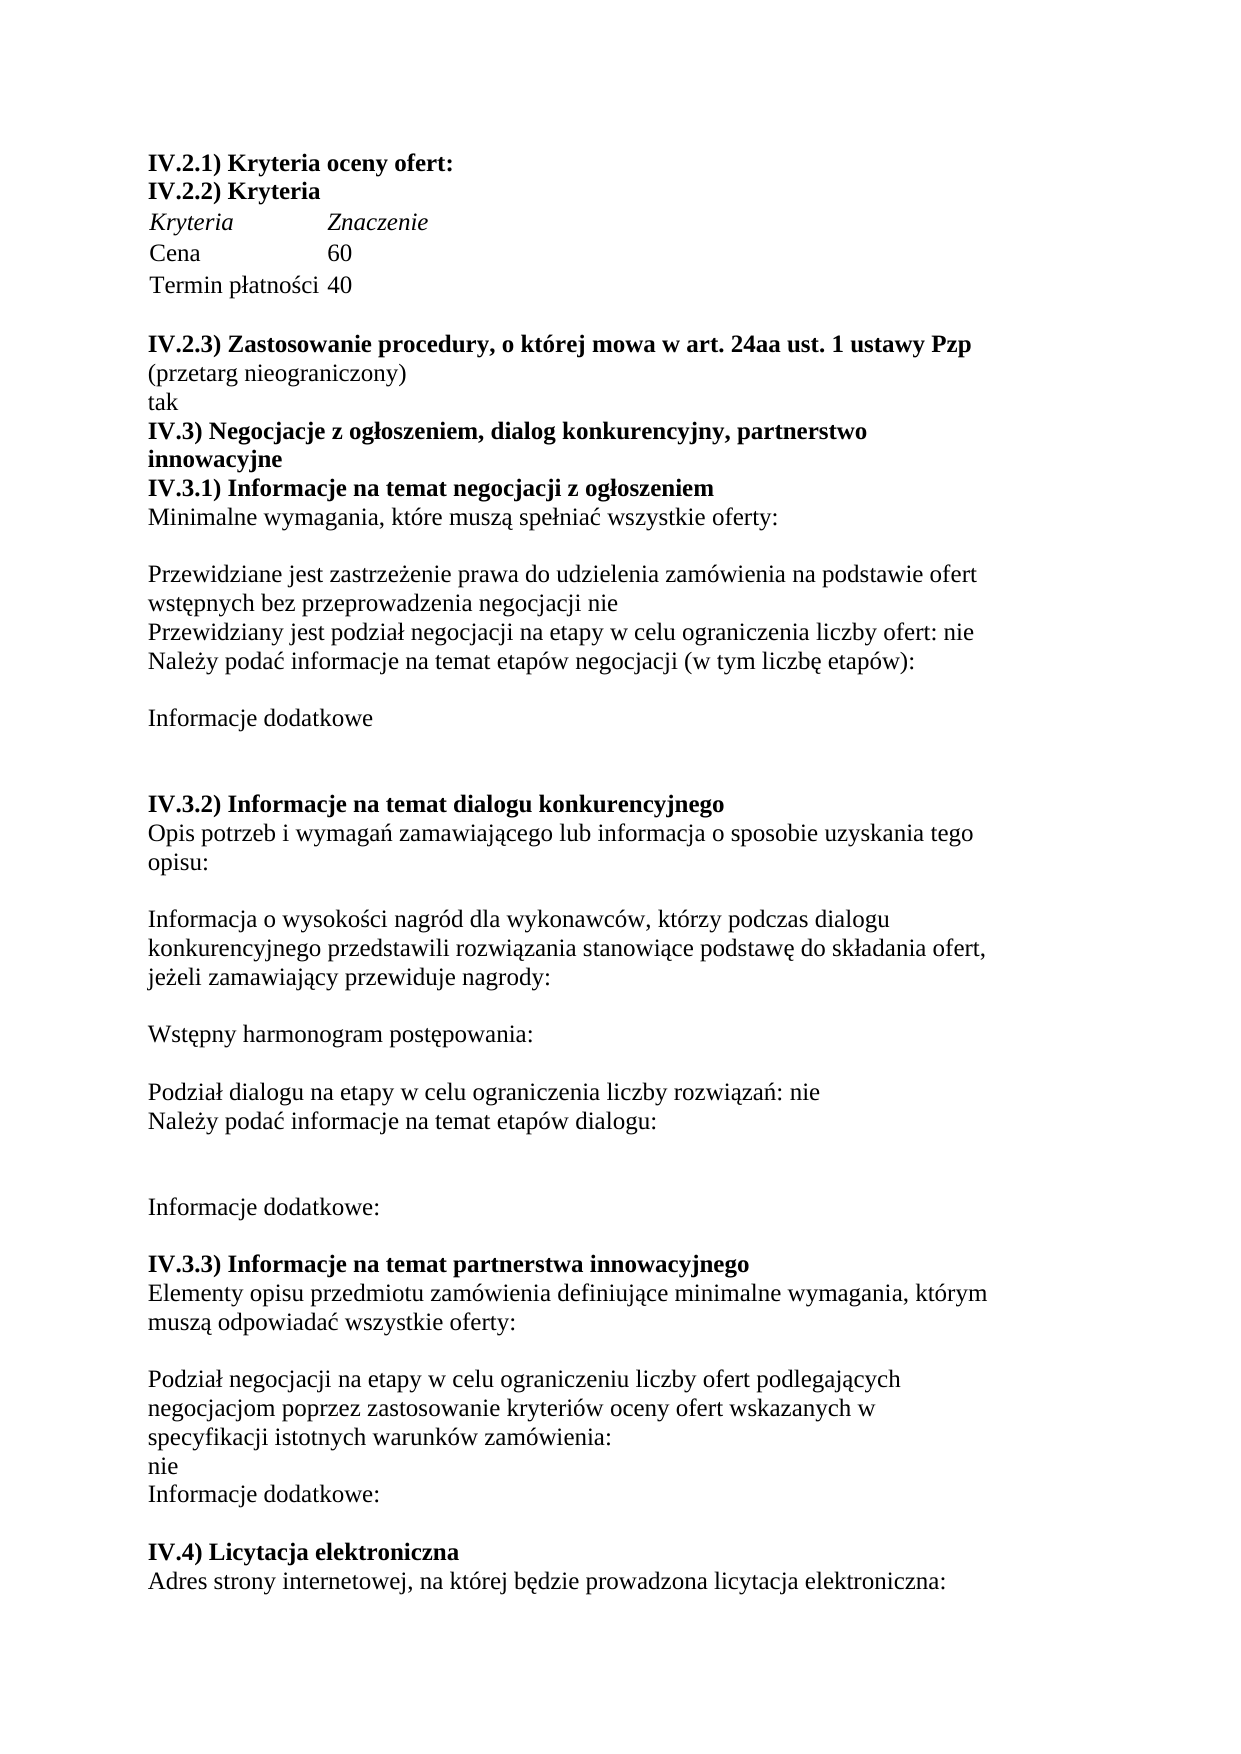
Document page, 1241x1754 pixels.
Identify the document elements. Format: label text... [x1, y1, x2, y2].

table_header Znaczenie [326, 205, 435, 237]
table_cell 40 [326, 269, 435, 301]
table_cell Cena [148, 237, 326, 269]
table_header [1000, 148, 1093, 1594]
table_cell 60 [326, 237, 435, 269]
table_cell Termin płatności [148, 269, 326, 301]
table_header Kryteria [148, 205, 326, 237]
table_header IV.2.1) Kryteria oceny ofert: IV.2.2) Kryteria IV.2.3) Zastosowanie procedury, o której mowa w art. 24aa ust. 1 ustawy Pzp (przetarg nieograniczony) tak IV.3) Negocjacje z ogłoszeniem, dialog konkurencyjny, partnerstwo innowacyjne IV.3.1) Informacje na temat negocjacji z ogłoszeniem Minimalne wymagania, które muszą spełniać wszystkie oferty: Przewidziane jest zastrzeżenie prawa do udzielenia zamówienia na podstawie ofert wstępnych bez przeprowadzenia negocjacji nie Przewidziany jest podział negocjacji na etapy w celu ograniczenia liczby ofert: nie Należy podać informacje na temat etapów negocjacji (w tym liczbę etapów): Informacje dodatkowe IV.3.2) Informacje na temat dialogu konkurencyjnego Opis potrzeb i wymagań zamawiającego lub informacja o sposobie uzyskania tego opisu: Informacja o wysokości nagród dla wykonawców, którzy podczas dialogu konkurencyjnego przedstawili rozwiązania stanowiące podstawę do składania ofert, jeżeli zamawiający przewiduje nagrody: Wstępny harmonogram postępowania: Podział dialogu na etapy w celu ograniczenia liczby rozwiązań: nie Należy podać informacje na temat etapów dialogu: Informacje dodatkowe: IV.3.3) Informacje na temat partnerstwa innowacyjnego Elementy opisu przedmiotu zamówienia definiujące minimalne wymagania, którym muszą odpowiadać wszystkie oferty: Podział negocjacji na etapy w celu ograniczeniu liczby ofert podlegających negocjacjom poprzez zastosowanie kryteriów oceny ofert wskazanych w specyfikacji istotnych warunków zamówienia: nie Informacje dodatkowe: IV.4) Licytacja elektroniczna Adres strony internetowej, na której będzie prowadzona licytacja elektroniczna: [148, 148, 999, 1594]
